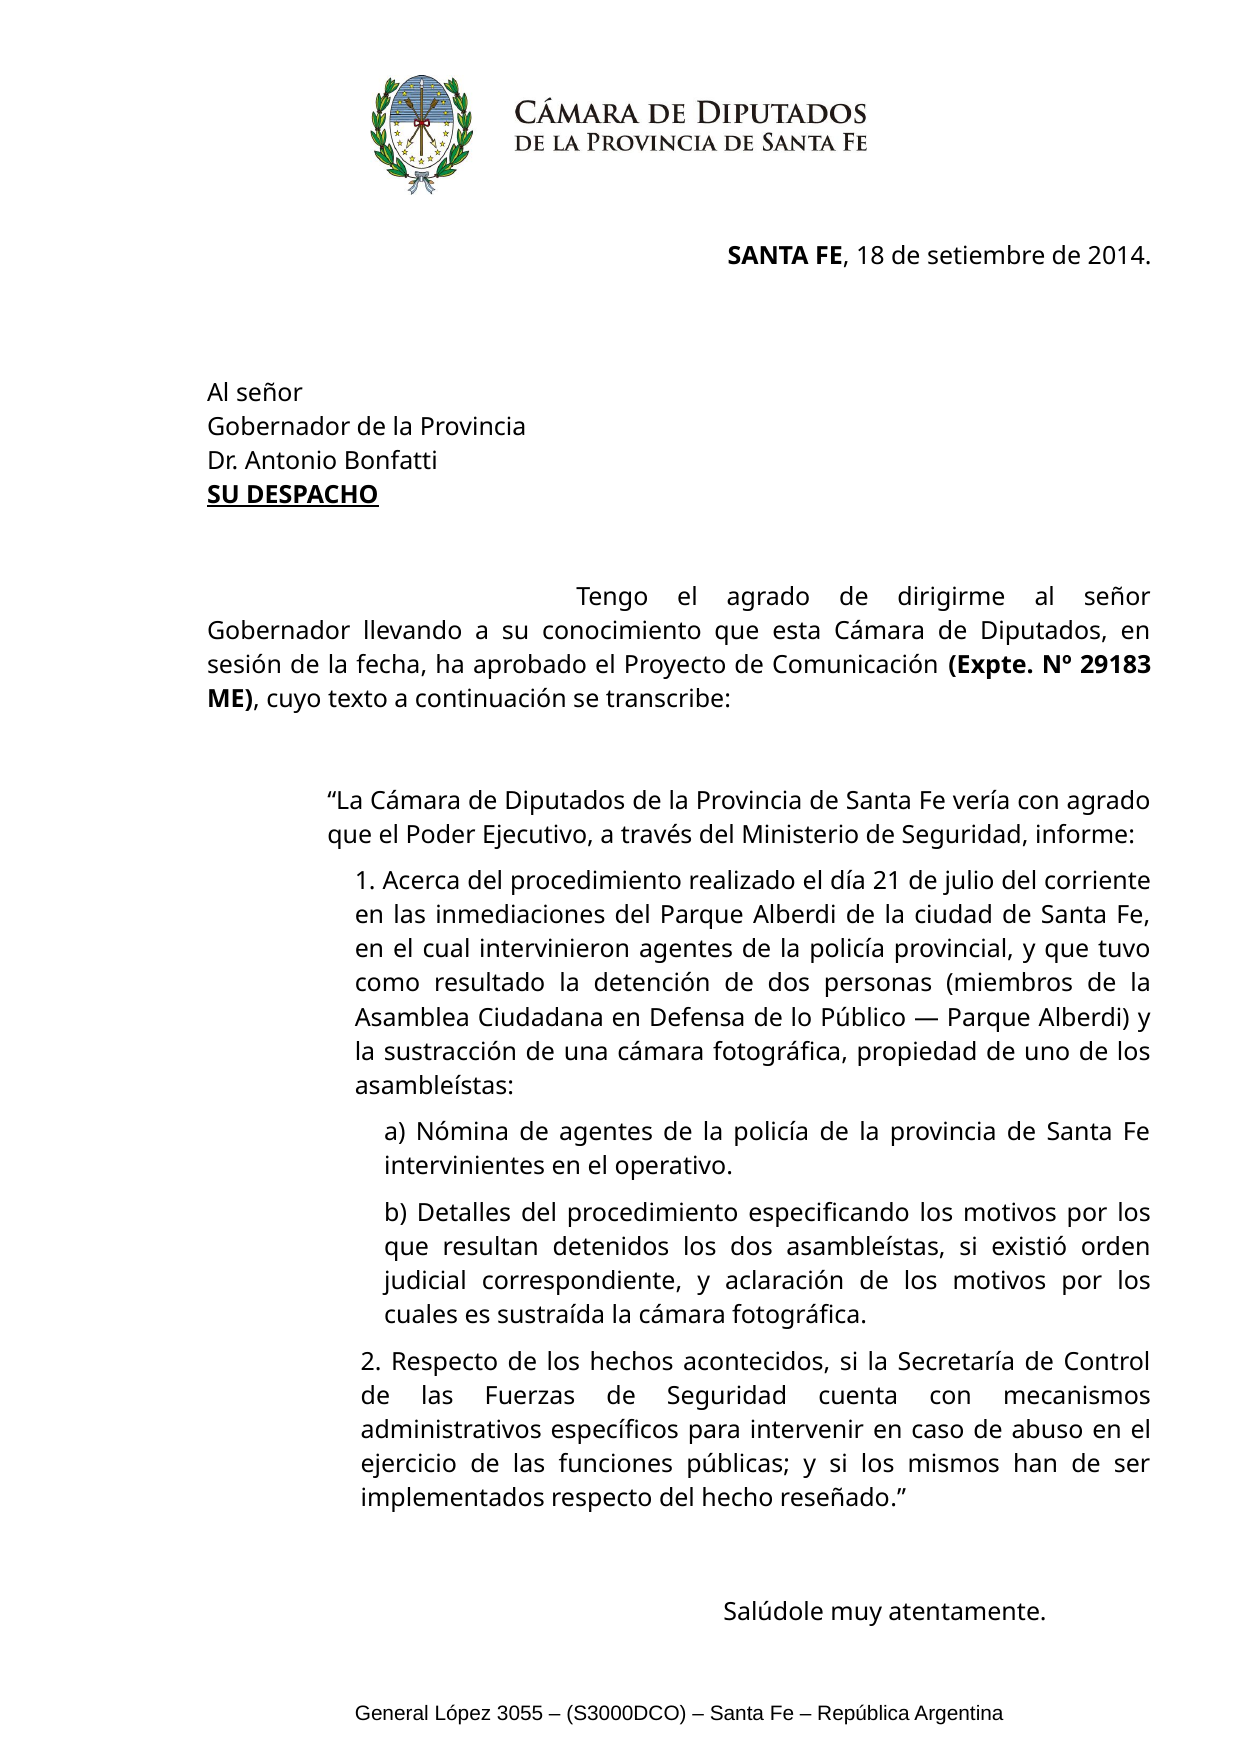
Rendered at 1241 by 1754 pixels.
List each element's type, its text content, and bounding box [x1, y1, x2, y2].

text SU DESPACHO [207, 476, 1152, 511]
text b) Detalles del procedimiento especificando los motivos por los que resultan detenidos los dos asambleístas, si existió orden judicial correspondiente, y aclaración de los motivos por los cuales es sustraída la cámara fotográﬁca. [384, 1194, 1152, 1331]
text Dr. Antonio Bonfatti [207, 442, 1152, 476]
text Al señor [207, 374, 1152, 408]
text SANTA FE, 18 de setiembre de 2014. [207, 238, 1152, 272]
text Tengo el agrado de dirigirme al señor Gobernador llevando a su conocimiento que esta Cámara de Diputados, en sesión de la fecha, ha aprobado el Proyecto de Comunicación (Expte. Nº 29183 ME), cuyo texto a continuación se transcribe: [207, 579, 1152, 715]
text 2. Respecto de los hechos acontecidos, si la Secretaría de Control de las Fuerzas de Seguridad cuenta con mecanismos administrativos específicos para intervenir en caso de abuso en el ejercicio de las funciones públicas; y si los mismos han de ser implementados respecto del hecho reseñado.” [360, 1343, 1152, 1513]
text “La Cámara de Diputados de la Provincia de Santa Fe vería con agrado que el Poder Ejecutivo, a través del Ministerio de Seguridad, informe: [327, 783, 1152, 851]
text a) Nómina de agentes de la policía de la provincia de Santa Fe intervinientes en el operativo. [384, 1114, 1152, 1182]
text Gobernador de la Provincia [207, 408, 1152, 442]
text 1. Acerca del procedimiento realizado el día 21 de julio del corriente en las inmediaciones del Parque Alberdi de la ciudad de Santa Fe, en el cual intervinieron agentes de la policía provincial, y que tuvo como resultado la detención de dos personas (miembros de la Asamblea Ciudadana en Defensa de lo Público — Parque Alberdi) y la sustracción de una cámara fotográﬁca, propiedad de uno de los asambleístas: [354, 863, 1152, 1101]
text Salúdole muy atentamente. [649, 1593, 1152, 1627]
picture [370, 75, 867, 199]
